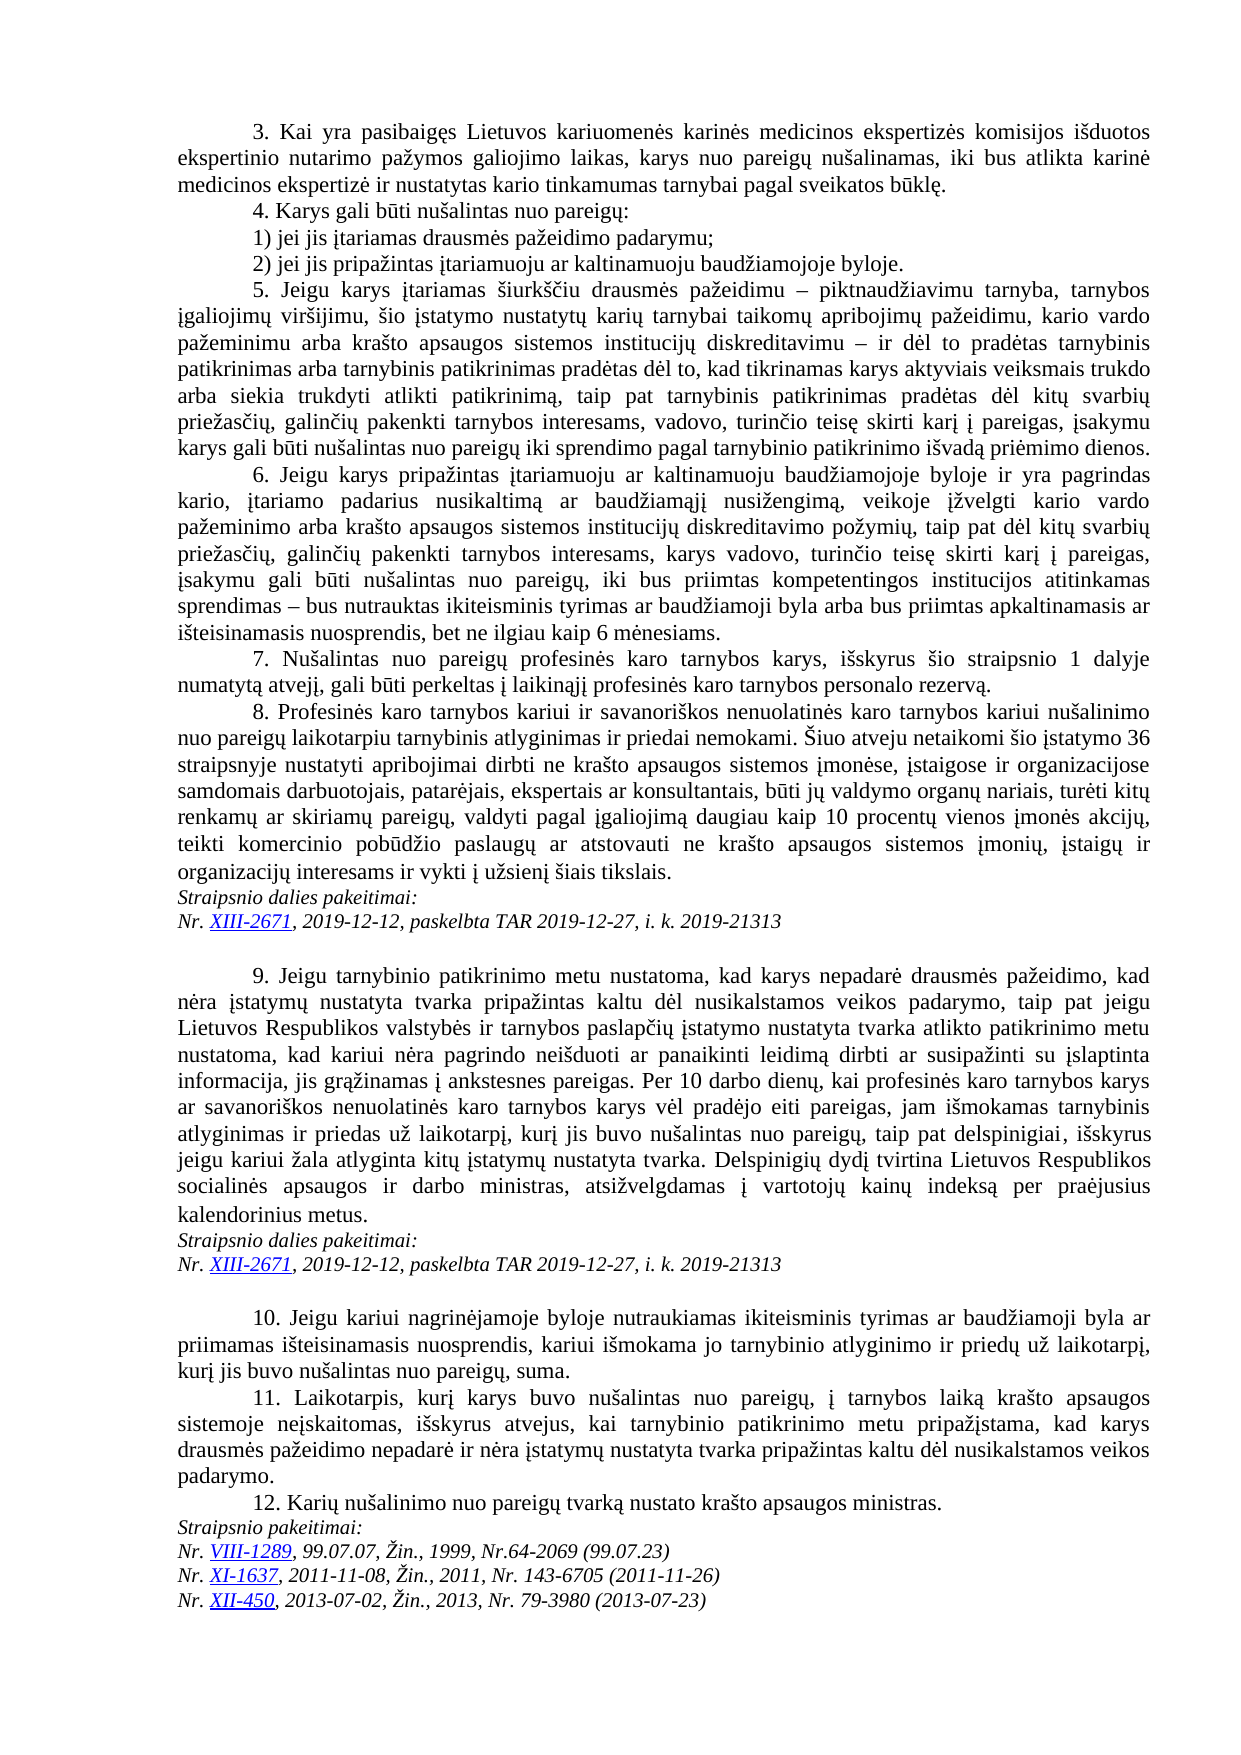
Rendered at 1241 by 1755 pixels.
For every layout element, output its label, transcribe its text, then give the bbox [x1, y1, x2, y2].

text Nr. VIII-1289, 99.07.07, Žin., 1999, Nr.64-2069 (99.07.23) [177, 1539, 1152, 1563]
text Nr. XI-1637, 2011-11-08, Žin., 2011, Nr. 143-6705 (2011-11-26) [177, 1563, 1152, 1587]
text Straipsnio dalies pakeitimai: [177, 1228, 1152, 1252]
text 2) jei jis pripažintas įtariamuoju ar kaltinamuoju baudžiamojoje byloje. [177, 250, 1152, 276]
text 10. Jeigu kariui nagrinėjamoje byloje nutraukiamas ikiteisminis tyrimas ar baudžiamoji byla ar priimamas išteisinamasis nuosprendis, kariui išmokama jo tarnybinio atlyginimo ir priedų už laikotarpį, kurį jis buvo nušalintas nuo pareigų, suma. [177, 1304, 1152, 1383]
text Straipsnio dalies pakeitimai: [177, 885, 1152, 909]
text 8. Profesinės karo tarnybos kariui ir savanoriškos nenuolatinės karo tarnybos kariui nušalinimo nuo pareigų laikotarpiu tarnybinis atlyginimas ir priedai nemokami. Šiuo atveju netaikomi šio įstatymo 36 straipsnyje nustatyti apribojimai dirbti ne krašto apsaugos sistemos įmonėse, įstaigose ir organizacijose samdomais darbuotojais, patarėjais, ekspertais ar konsultantais, būti jų valdymo organų nariais, turėti kitų renkamų ar skiriamų pareigų, valdyti pagal įgaliojimą daugiau kaip 10 procentų vienos įmonės akcijų, teikti komercinio pobūdžio paslaugų ar atstovauti ne krašto apsaugos sistemos įmonių, įstaigų ir organizacijų interesams ir vykti į užsienį šiais tikslais. [177, 698, 1152, 885]
text Nr. XIII-2671, 2019-12-12, paskelbta TAR 2019-12-27, i. k. 2019-21313 [177, 909, 1152, 933]
text Nr. XIII-2671, 2019-12-12, paskelbta TAR 2019-12-27, i. k. 2019-21313 [177, 1252, 1152, 1276]
text 9. Jeigu tarnybinio patikrinimo metu nustatoma, kad karys nepadarė drausmės pažeidimo, kad nėra įstatymų nustatyta tvarka pripažintas kaltu dėl nusikalstamos veikos padarymo, taip pat jeigu Lietuvos Respublikos valstybės ir tarnybos paslapčių įstatymo nustatyta tvarka atlikto patikrinimo metu nustatoma, kad kariui nėra pagrindo neišduoti ar panaikinti leidimą dirbti ar susipažinti su įslaptinta informacija, jis grąžinamas į ankstesnes pareigas. Per 10 darbo dienų, kai profesinės karo tarnybos karys ar savanoriškos nenuolatinės karo tarnybos karys vėl pradėjo eiti pareigas, jam išmokamas tarnybinis atlyginimas ir priedas už laikotarpį, kurį jis buvo nušalintas nuo pareigų, taip pat delspinigiai, išskyrus jeigu kariui žala atlyginta kitų įstatymų nustatyta tvarka. Delspinigių dydį tvirtina Lietuvos Respublikos socialinės apsaugos ir darbo ministras, atsižvelgdamas į vartotojų kainų indeksą per praėjusius kalendorinius metus. [177, 962, 1152, 1228]
text 11. Laikotarpis, kurį karys buvo nušalintas nuo pareigų, į tarnybos laiką krašto apsaugos sistemoje neįskaitomas, išskyrus atvejus, kai tarnybinio patikrinimo metu pripažįstama, kad karys drausmės pažeidimo nepadarė ir nėra įstatymų nustatyta tvarka pripažintas kaltu dėl nusikalstamos veikos padarymo. [177, 1383, 1152, 1489]
text 5. Jeigu karys įtariamas šiurkščiu drausmės pažeidimu – piktnaudžiavimu tarnyba, tarnybos įgaliojimų viršijimu, šio įstatymo nustatytų karių tarnybai taikomų apribojimų pažeidimu, kario vardo pažeminimu arba krašto apsaugos sistemos institucijų diskreditavimu – ir dėl to pradėtas tarnybinis patikrinimas arba tarnybinis patikrinimas pradėtas dėl to, kad tikrinamas karys aktyviais veiksmais trukdo arba siekia trukdyti atlikti patikrinimą, taip pat tarnybinis patikrinimas pradėtas dėl kitų svarbių priežasčių, galinčių pakenkti tarnybos interesams, vadovo, turinčio teisę skirti karį į pareigas, įsakymu karys gali būti nušalintas nuo pareigų iki sprendimo pagal tarnybinio patikrinimo išvadą priėmimo dienos. [177, 276, 1152, 461]
text Nr. XII-450, 2013-07-02, Žin., 2013, Nr. 79-3980 (2013-07-23) [177, 1587, 1152, 1612]
text 7. Nušalintas nuo pareigų profesinės karo tarnybos karys, išskyrus šio straipsnio 1 dalyje numatytą atvejį, gali būti perkeltas į laikinąjį profesinės karo tarnybos personalo rezervą. [177, 645, 1152, 698]
text 12. Karių nušalinimo nuo pareigų tvarką nustato krašto apsaugos ministras. [177, 1489, 1152, 1515]
text 4. Karys gali būti nušalintas nuo pareigų: [177, 197, 1152, 223]
text 6. Jeigu karys pripažintas įtariamuoju ar kaltinamuoju baudžiamojoje byloje ir yra pagrindas kario, įtariamo padarius nusikaltimą ar baudžiamąjį nusižengimą, veikoje įžvelgti kario vardo pažeminimo arba krašto apsaugos sistemos institucijų diskreditavimo požymių, taip pat dėl kitų svarbių priežasčių, galinčių pakenkti tarnybos interesams, karys vadovo, turinčio teisę skirti karį į pareigas, įsakymu gali būti nušalintas nuo pareigų, iki bus priimtas kompetentingos institucijos atitinkamas sprendimas – bus nutrauktas ikiteisminis tyrimas ar baudžiamoji byla arba bus priimtas apkaltinamasis ar išteisinamasis nuosprendis, bet ne ilgiau kaip 6 mėnesiams. [177, 461, 1152, 645]
text 3. Kai yra pasibaigęs Lietuvos kariuomenės karinės medicinos ekspertizės komisijos išduotos ekspertinio nutarimo pažymos galiojimo laikas, karys nuo pareigų nušalinamas, iki bus atlikta karinė medicinos ekspertizė ir nustatytas kario tinkamumas tarnybai pagal sveikatos būklę. [177, 118, 1152, 197]
text 1) jei jis įtariamas drausmės pažeidimo padarymu; [177, 223, 1152, 250]
text Straipsnio pakeitimai: [177, 1515, 1152, 1539]
